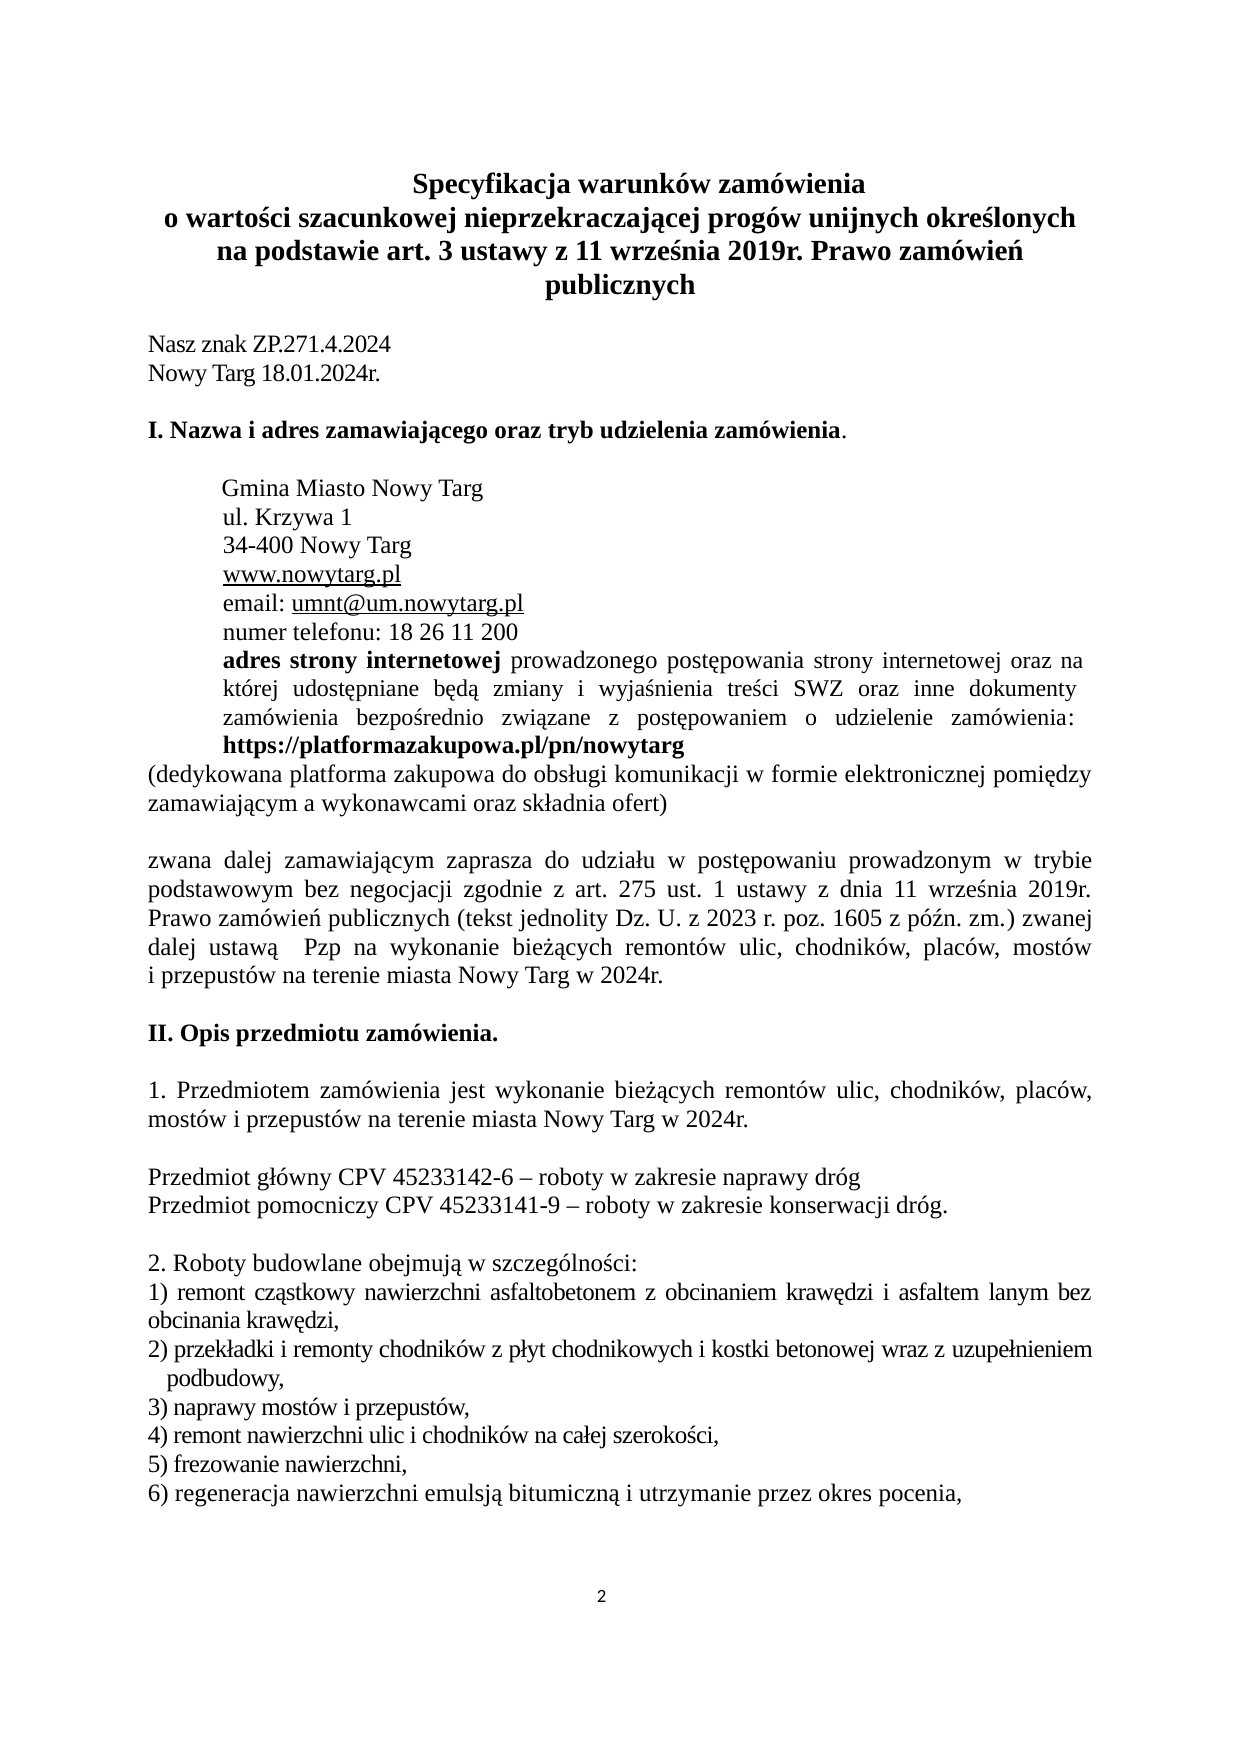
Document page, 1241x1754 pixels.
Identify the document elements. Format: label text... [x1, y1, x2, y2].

text 5) frezowanie nawierzchni, [148, 1449, 1093, 1478]
text Nasz znak ZP.271.4.2024 [148, 329, 1093, 358]
text o wartości szacunkowej nieprzekraczającej progów unijnych określonych na podstawie art. 3 ustawy z 11 września 2019r. Prawo zamówień publicznych [148, 200, 1093, 300]
text Specyfikacja warunków zamówienia [185, 166, 1093, 200]
text www.nowytarg.pl [148, 559, 1093, 588]
text 34-400 Nowy Targ [148, 530, 1093, 559]
text numer telefonu: 18 26 11 200 [148, 617, 1093, 645]
text 1. Przedmiotem zamówienia jest wykonanie bieżących remontów ulic, chodników, placów, mostów i przepustów na terenie miasta Nowy Targ w 2024r. [148, 1075, 1093, 1133]
text (dedykowana platforma zakupowa do obsługi komunikacji w formie elektronicznej pomiędzy zamawiającym a wykonawcami oraz składnia ofert) [148, 759, 1093, 817]
text 4) remont nawierzchni ulic i chodników na całej szerokości, [148, 1420, 1093, 1449]
text 3) naprawy mostów i przepustów, [148, 1392, 1093, 1420]
text Przedmiot główny CPV 45233142-6 – roboty w zakresie naprawy dróg [148, 1162, 1093, 1190]
text Przedmiot pomocniczy CPV 45233141-9 – roboty w zakresie konserwacji dróg. [148, 1190, 1093, 1219]
text ul. Krzywa 1 [148, 502, 1093, 530]
text II. Opis przedmiotu zamówienia. [148, 1018, 1093, 1047]
text 1) remont cząstkowy nawierzchni asfaltobetonem z obcinaniem krawędzi i asfaltem lanym bez obcinania krawędzi, [148, 1277, 1093, 1334]
text Gmina Miasto Nowy Targ [221, 473, 1093, 502]
text zwana dalej zamawiającym zaprasza do udziału w postępowaniu prowadzonym w trybie podstawowym bez negocjacji zgodnie z art. 275 ust. 1 ustawy z dnia 11 września 2019r. Prawo zamówień publicznych (tekst jednolity Dz. U. z 2023 r. poz. 1605 z późn. zm.) zwanej dalej ustawą Pzp na wykonanie bieżących remontów ulic, chodników, placów, mostów i przepustów na terenie miasta Nowy Targ w 2024r. [148, 845, 1093, 989]
text 2) przekładki i remonty chodników z płyt chodnikowych i kostki betonowej wraz z uzupełnieniem podbudowy, [148, 1334, 1093, 1392]
text Nowy Targ 18.01.2024r. [148, 358, 1093, 387]
text adres strony internetowej prowadzonego postępowania strony internetowej oraz na której udostępniane będą zmiany i wyjaśnienia treści SWZ oraz inne dokumenty zamówienia bezpośrednio związane z postępowaniem o udzielenie zamówienia: https://platformazakupowa.pl/pn/nowytarg [148, 645, 1093, 759]
text 6) regeneracja nawierzchni emulsją bitumiczną i utrzymanie przez okres pocenia, [148, 1478, 1093, 1507]
text I. Nazwa i adres zamawiającego oraz tryb udzielenia zamówienia. [148, 415, 1093, 444]
text 2. Roboty budowlane obejmują w szczególności: [148, 1248, 1093, 1277]
text email: umnt@um.nowytarg.pl [148, 588, 1093, 617]
